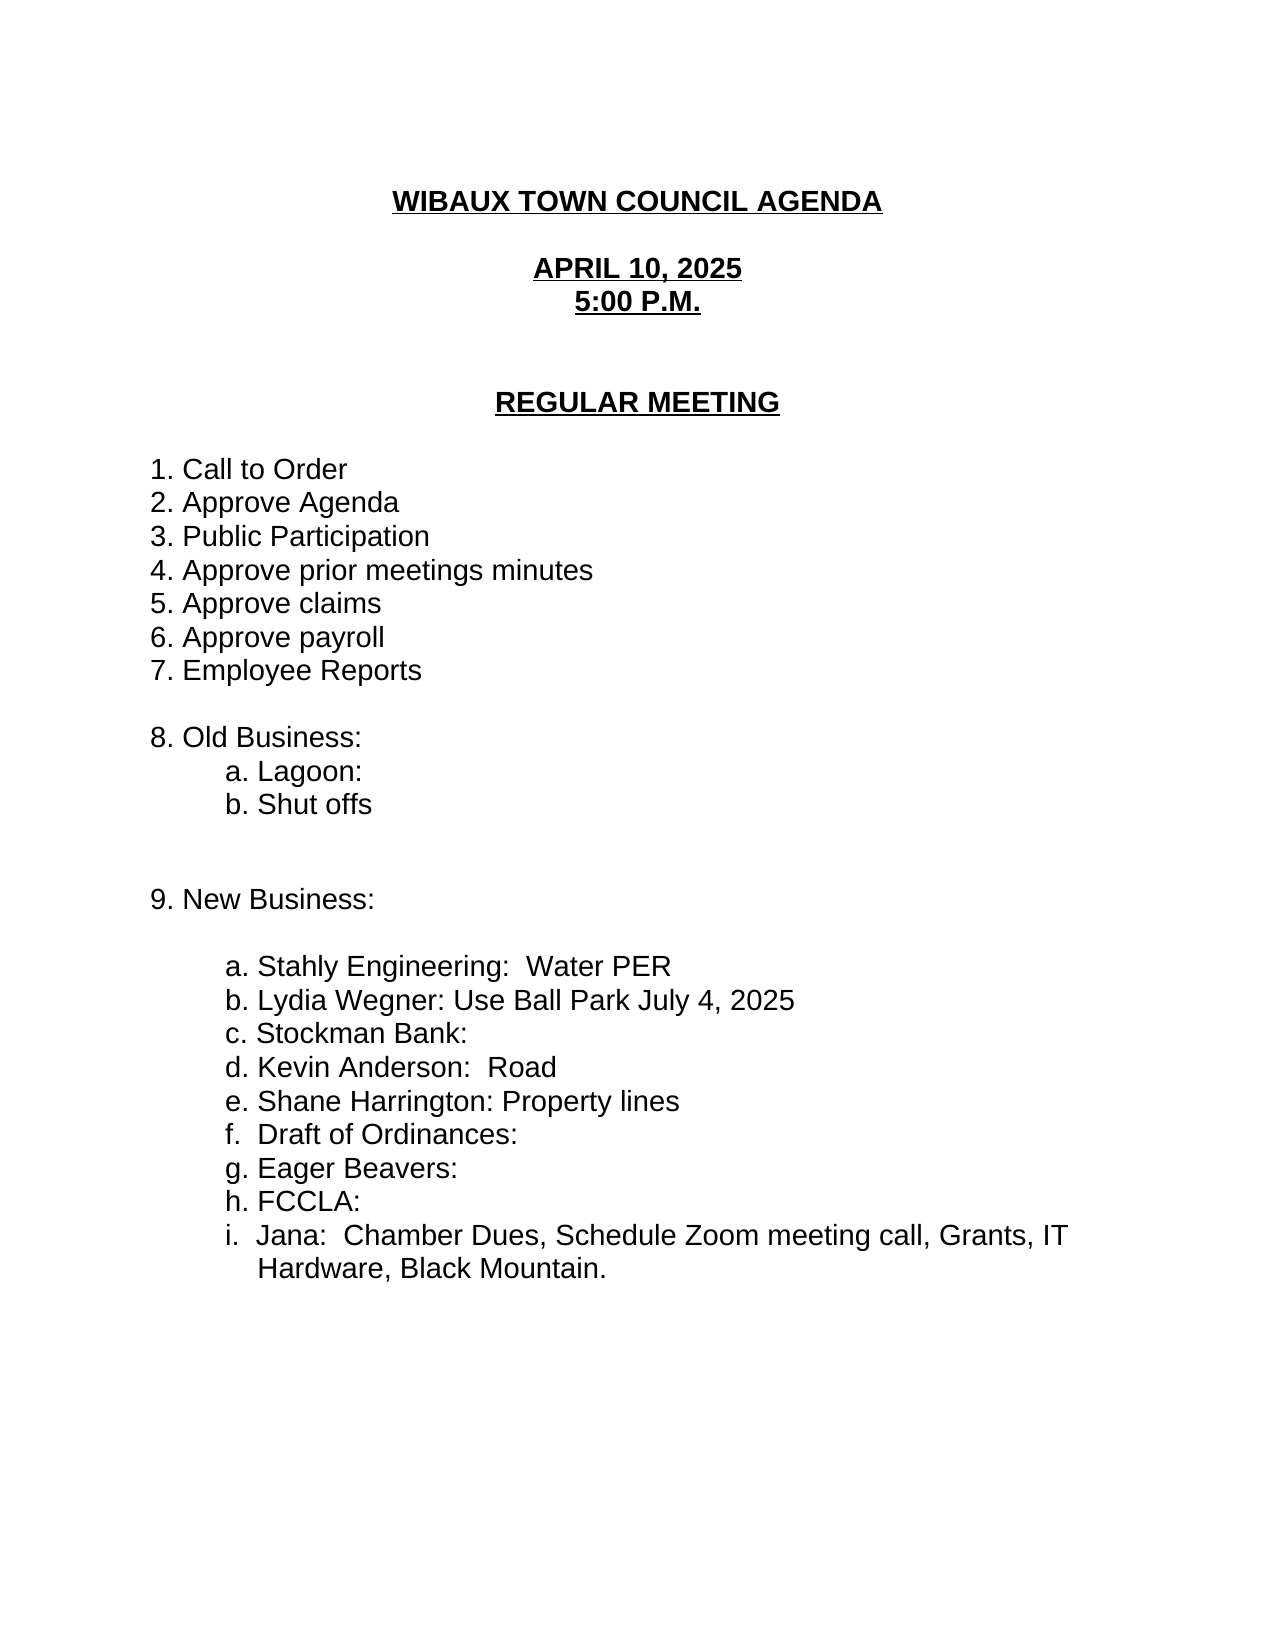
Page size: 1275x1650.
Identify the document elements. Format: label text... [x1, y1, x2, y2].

text 1. Call to Order [150, 452, 1125, 485]
text a. Stahly Engineering: Water PER [150, 949, 1125, 983]
text REGULAR MEETING [150, 385, 1125, 418]
text 4. Approve prior meetings minutes [150, 552, 1125, 586]
text 3. Public Participation [150, 519, 1125, 552]
text i. Jana: Chamber Dues, Schedule Zoom meeting call, Grants, IT Hardware, Black Mountain. [150, 1218, 1125, 1285]
text 7. Employee Reports [150, 653, 1125, 687]
text 5:00 P.M. [150, 284, 1125, 318]
text WIBAUX TOWN COUNCIL AGENDA [150, 183, 1125, 217]
text b. Shut offs [150, 787, 1125, 821]
text 5. Approve claims [150, 586, 1125, 619]
text 8. Old Business: [150, 720, 1125, 754]
text 9. New Business: [150, 882, 1125, 916]
text f. Draft of Ordinances: [150, 1117, 1125, 1151]
text 6. Approve payroll [150, 619, 1125, 653]
text 2. Approve Agenda [150, 485, 1125, 519]
text APRIL 10, 2025 [150, 251, 1125, 284]
text g. Eager Beavers: [150, 1151, 1125, 1184]
text c. Stockman Bank: [150, 1017, 1125, 1050]
text d. Kevin Anderson: Road [150, 1050, 1125, 1084]
text e. Shane Harrington: Property lines [150, 1084, 1125, 1117]
text a. Lagoon: [150, 754, 1125, 787]
text h. FCCLA: [150, 1184, 1125, 1218]
text b. Lydia Wegner: Use Ball Park July 4, 2025 [150, 983, 1125, 1017]
